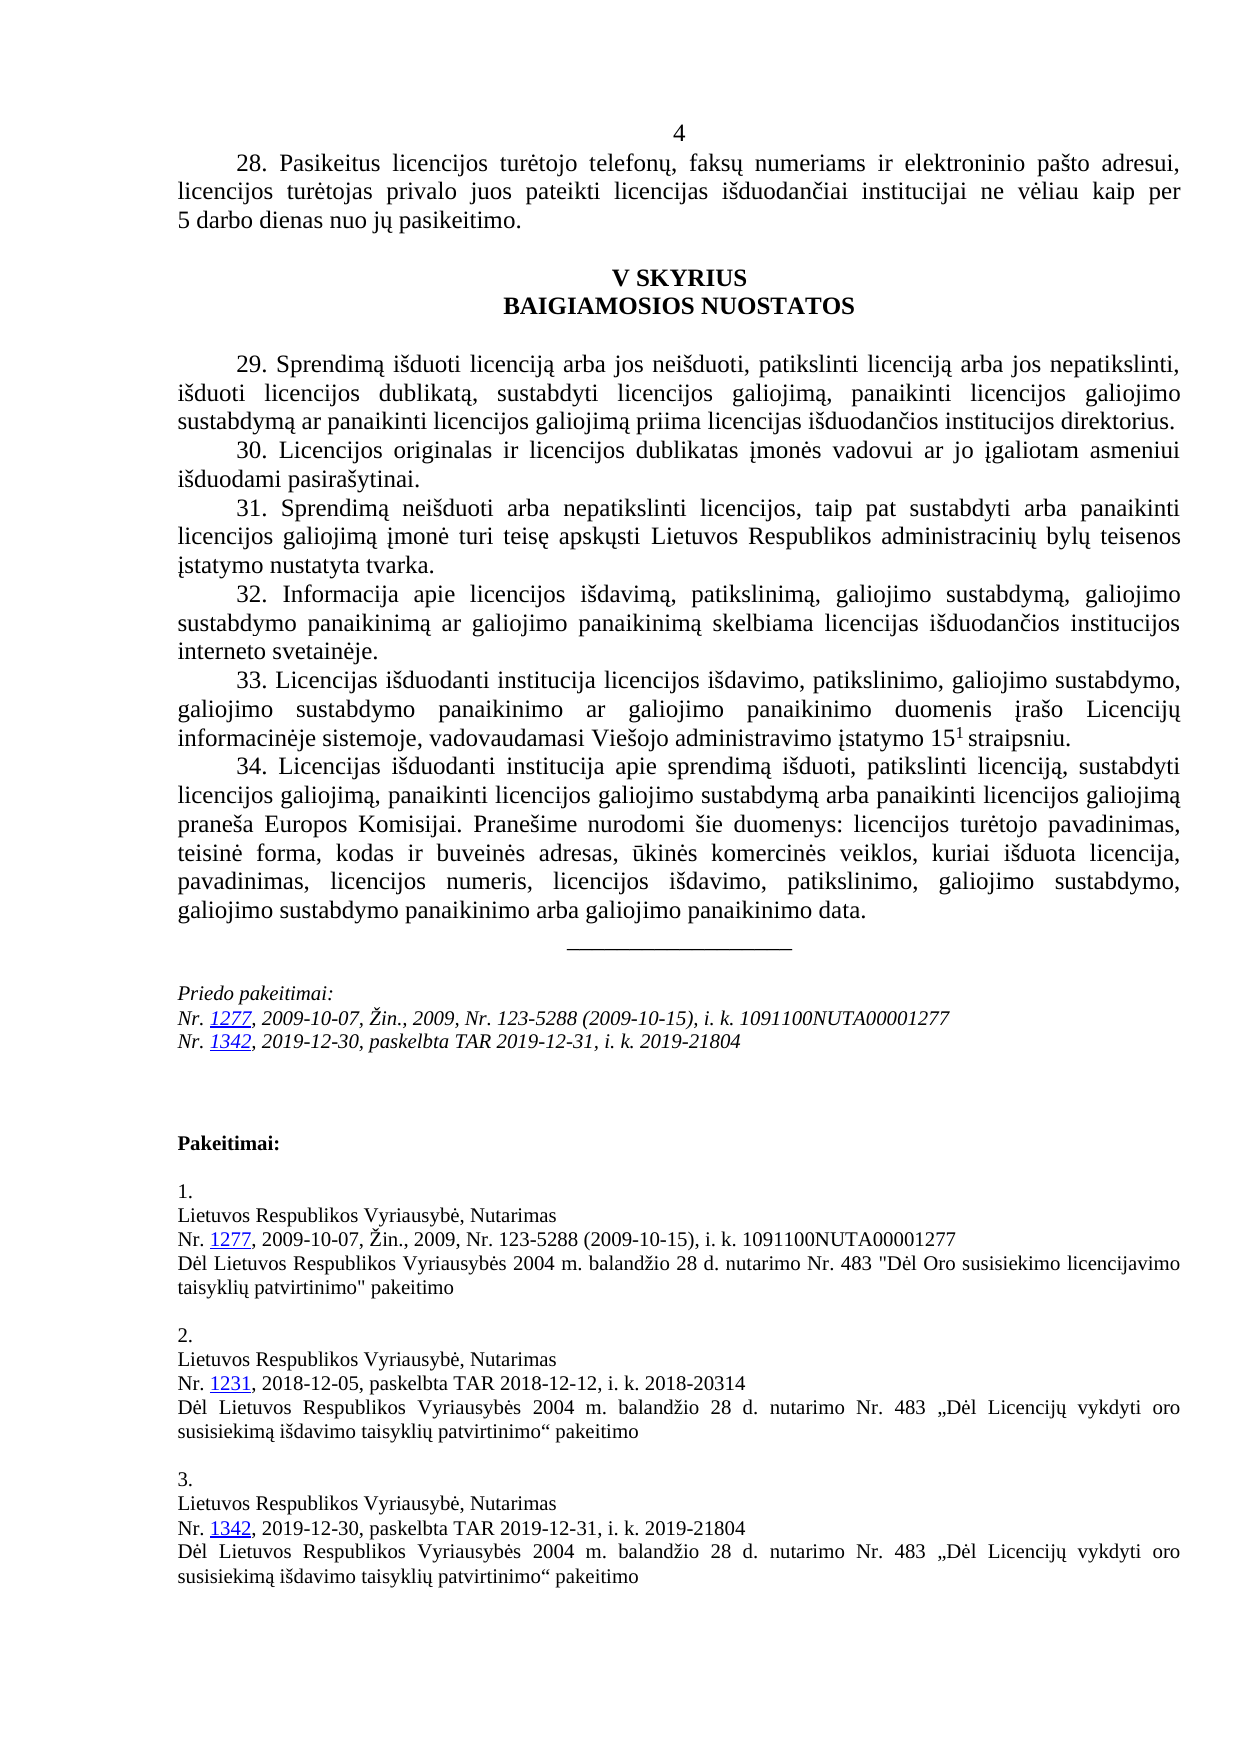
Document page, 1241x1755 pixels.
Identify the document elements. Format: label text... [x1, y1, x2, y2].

text Nr. 1342, 2019-12-30, paskelbta TAR 2019-12-31, i. k. 2019-21804 [177, 1515, 1181, 1539]
text Nr. 1277, 2009-10-07, Žin., 2009, Nr. 123-5288 (2009-10-15), i. k. 1091100NUTA00001277 [177, 1005, 1181, 1029]
text Nr. 1231, 2018-12-05, paskelbta TAR 2018-12-12, i. k. 2018-20314 [177, 1371, 1181, 1395]
text Pakeitimai: [177, 1130, 1181, 1154]
text 30. Licencijos originalas ir licencijos dublikatas įmonės vadovui ar jo įgaliotam asmeniui išduodami pasirašytinai. [177, 435, 1181, 493]
text 3. [177, 1467, 1181, 1491]
text Priedo pakeitimai: [177, 981, 1181, 1005]
text Lietuvos Respublikos Vyriausybė, Nutarimas [177, 1203, 1181, 1227]
text Dėl Lietuvos Respublikos Vyriausybės 2004 m. balandžio 28 d. nutarimo Nr. 483 „Dėl Licencijų vykdyti oro susisiekimą išdavimo taisyklių patvirtinimo“ pakeitimo [177, 1395, 1181, 1443]
text 32. Informacija apie licencijos išdavimą, patikslinimą, galiojimo sustabdymą, galiojimo sustabdymo panaikinimą ar galiojimo panaikinimą skelbiama licencijas išduodančios institucijos interneto svetainėje. [177, 579, 1181, 665]
text V SKYRIUS [177, 263, 1181, 291]
text 29. Sprendimą išduoti licenciją arba jos neišduoti, patikslinti licenciją arba jos nepatikslinti, išduoti licencijos dublikatą, sustabdyti licencijos galiojimą, panaikinti licencijos galiojimo sustabdymą ar panaikinti licencijos galiojimą priima licencijas išduodančios institucijos direktorius. [177, 349, 1181, 435]
text Nr. 1277, 2009-10-07, Žin., 2009, Nr. 123-5288 (2009-10-15), i. k. 1091100NUTA00001277 [177, 1227, 1181, 1251]
text BAIGIAMOSIOS NUOSTATOS [177, 291, 1181, 320]
text Nr. 1342, 2019-12-30, paskelbta TAR 2019-12-31, i. k. 2019-21804 [177, 1029, 1181, 1053]
text 28. Pasikeitus licencijos turėtojo telefonų, faksų numeriams ir elektroninio pašto adresui, licencijos turėtojas privalo juos pateikti licencijas išduodančiai institucijai ne vėliau kaip per 5 darbo dienas nuo jų pasikeitimo. [177, 148, 1181, 234]
text 2. [177, 1323, 1181, 1347]
text __________________ [177, 924, 1181, 953]
text Lietuvos Respublikos Vyriausybė, Nutarimas [177, 1347, 1181, 1371]
text Lietuvos Respublikos Vyriausybė, Nutarimas [177, 1491, 1181, 1515]
text 34. Licencijas išduodanti institucija apie sprendimą išduoti, patikslinti licenciją, sustabdyti licencijos galiojimą, panaikinti licencijos galiojimo sustabdymą arba panaikinti licencijos galiojimą praneša Europos Komisijai. Pranešime nurodomi šie duomenys: licencijos turėtojo pavadinimas, teisinė forma, kodas ir buveinės adresas, ūkinės komercinės veiklos, kuriai išduota licencija, pavadinimas, licencijos numeris, licencijos išdavimo, patikslinimo, galiojimo sustabdymo, galiojimo sustabdymo panaikinimo arba galiojimo panaikinimo data. [177, 751, 1181, 924]
text 33. Licencijas išduodanti institucija licencijos išdavimo, patikslinimo, galiojimo sustabdymo, galiojimo sustabdymo panaikinimo ar galiojimo panaikinimo duomenis įrašo Licencijų informacinėje sistemoje, vadovaudamasi Viešojo administravimo įstatymo 151 straipsniu. [177, 665, 1181, 751]
text 31. Sprendimą neišduoti arba nepatikslinti licencijos, taip pat sustabdyti arba panaikinti licencijos galiojimą įmonė turi teisę apskųsti Lietuvos Respublikos administracinių bylų teisenos įstatymo nustatyta tvarka. [177, 493, 1181, 579]
text Dėl Lietuvos Respublikos Vyriausybės 2004 m. balandžio 28 d. nutarimo Nr. 483 „Dėl Licencijų vykdyti oro susisiekimą išdavimo taisyklių patvirtinimo“ pakeitimo [177, 1539, 1181, 1588]
text 1. [177, 1178, 1181, 1203]
text Dėl Lietuvos Respublikos Vyriausybės 2004 m. balandžio 28 d. nutarimo Nr. 483 "Dėl Oro susisiekimo licencijavimo taisyklių patvirtinimo" pakeitimo [177, 1251, 1181, 1299]
